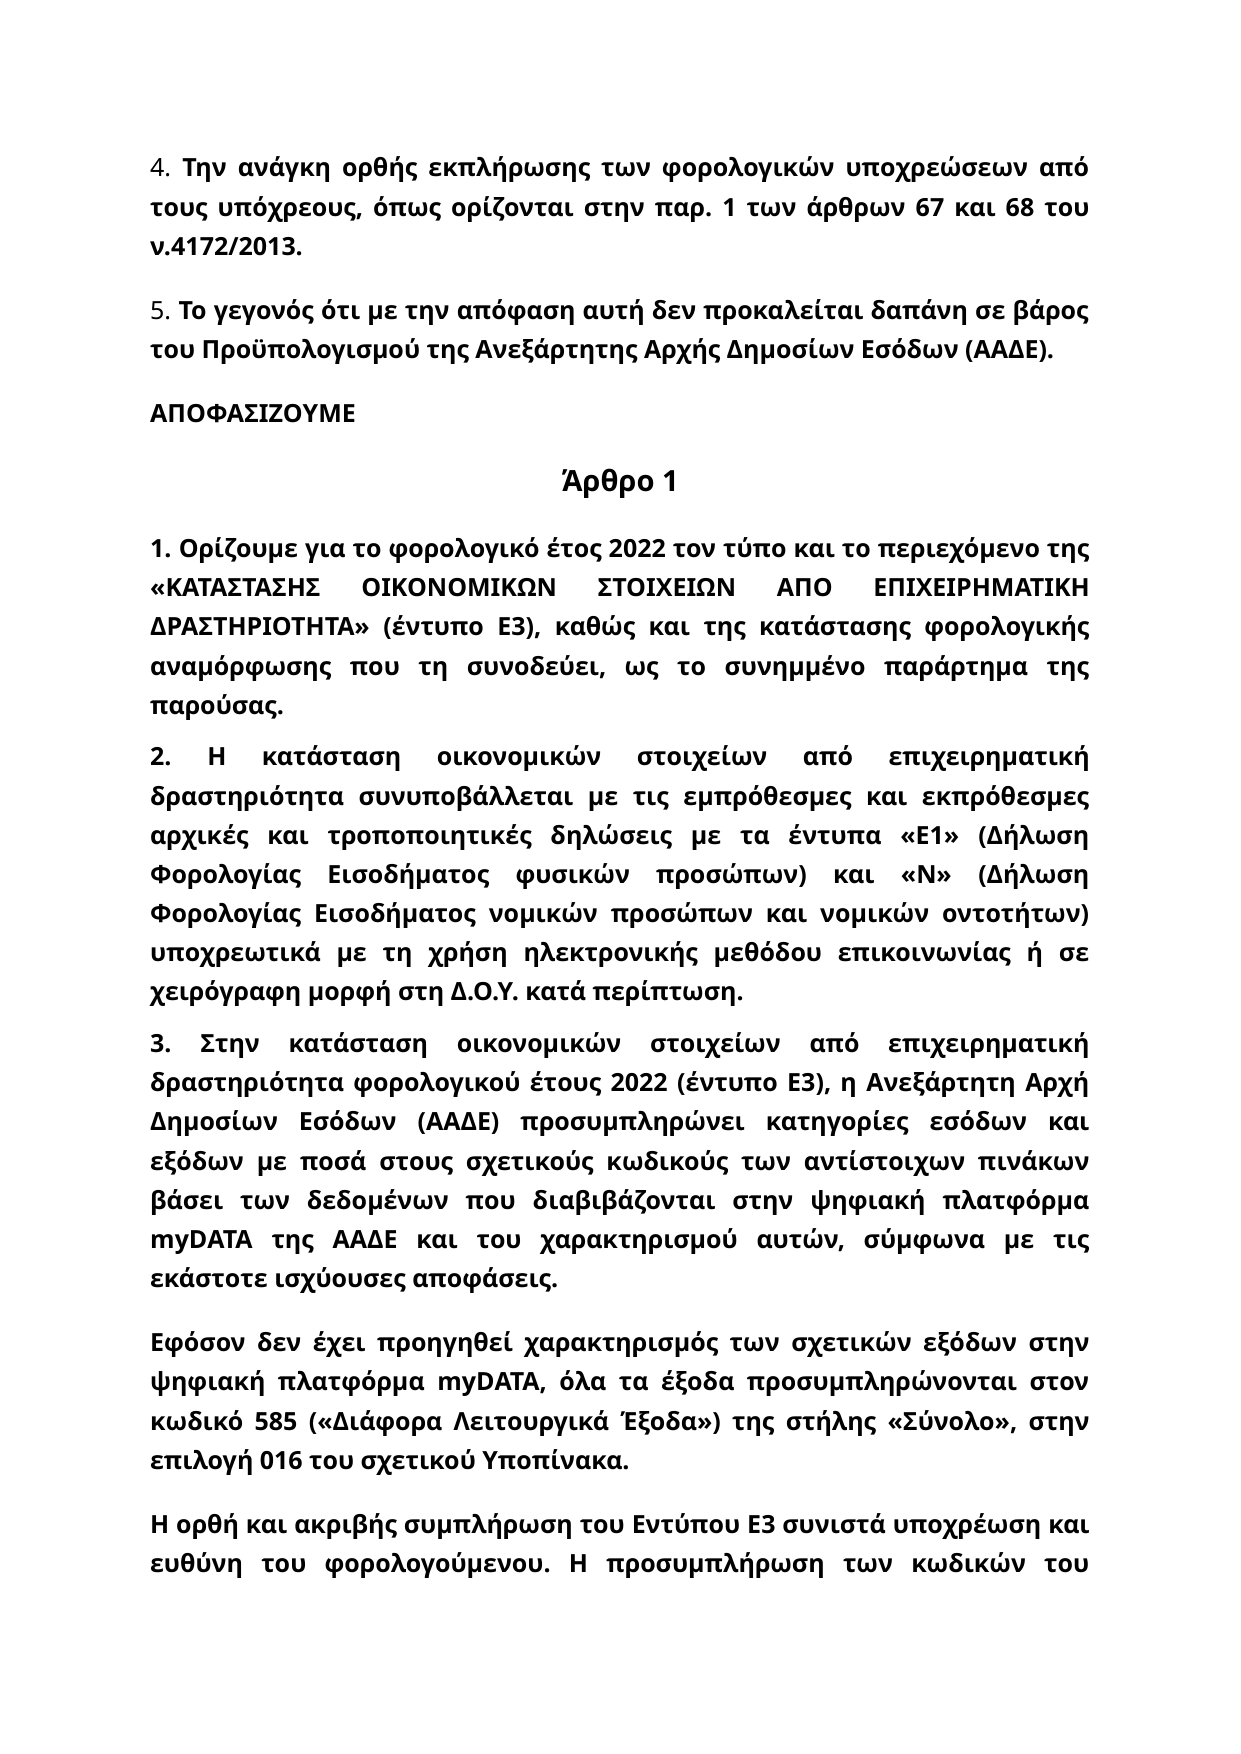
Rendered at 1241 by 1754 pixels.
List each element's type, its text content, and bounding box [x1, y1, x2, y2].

text 3. Στην κατάσταση οικονομικών στοιχείων από επιχειρηματική δραστηριότητα φορολογικού έτους 2022 (έντυπο Ε3), η Ανεξάρτητη Αρχή Δημοσίων Εσόδων (ΑΑΔΕ) προσυμπληρώνει κατηγορίες εσόδων και εξόδων με ποσά στους σχετικούς κωδικούς των αντίστοιχων πινάκων βάσει των δεδομένων που διαβιβάζονται στην ψηφιακή πλατφόρμα myDΑΤΑ της ΑΑΔΕ και του χαρακτηρισμού αυτών, σύμφωνα με τις εκάστοτε ισχύουσες αποφάσεις. [150, 1026, 1090, 1295]
text 5. Το γεγονός ότι με την απόφαση αυτή δεν προκαλείται δαπάνη σε βάρος του Προϋπολογισμού της Ανεξάρτητης Αρχής Δημοσίων Εσόδων (ΑΑΔΕ). [150, 292, 1090, 366]
text 4. Την ανάγκη ορθής εκπλήρωσης των φορολογικών υποχρεώσεων από τους υπόχρεους, όπως ορίζονται στην παρ. 1 των άρθρων 67 και 68 του ν.4172/2013. [150, 150, 1090, 262]
subtitle Άρθρο 1 [150, 460, 1090, 500]
text Η ορθή και ακριβής συμπλήρωση του Εντύπου Ε3 συνιστά υποχρέωση και ευθύνη του φορολογούμενου. Η προσυμπλήρωση των κωδικών του [150, 1506, 1090, 1580]
text 2. Η κατάσταση οικονομικών στοιχείων από επιχειρηματική δραστηριότητα συνυποβάλλεται με τις εμπρόθεσμες και εκπρόθεσμες αρχικές και τροποποιητικές δηλώσεις με τα έντυπα «Ε1» (Δήλωση Φορολογίας Εισοδήματος φυσικών προσώπων) και «Ν» (Δήλωση Φορολογίας Εισοδήματος νομικών προσώπων και νομικών οντοτήτων) υποχρεωτικά με τη χρήση ηλεκτρονικής μεθόδου επικοινωνίας ή σε χειρόγραφη μορφή στη Δ.Ο.Υ. κατά περίπτωση. [150, 739, 1090, 1008]
text 1. Ορίζουμε για το φορολογικό έτος 2022 τον τύπο και το περιεχόμενο της «ΚΑΤΑΣΤΑΣΗΣ ΟΙΚΟΝΟΜΙΚΩΝ ΣΤΟΙΧΕΙΩΝ ΑΠΟ ΕΠΙΧΕΙΡΗΜΑΤΙΚΗ ΔΡΑΣΤΗΡΙΟΤΗΤΑ» (έντυπο Ε3), καθώς και της κατάστασης φορολογικής αναμόρφωσης που τη συνοδεύει, ως το συνημμένο παράρτημα της παρούσας. [150, 531, 1090, 721]
text ΑΠΟΦΑΣΙΖΟΥΜΕ [150, 396, 1090, 430]
text Εφόσον δεν έχει προηγηθεί χαρακτηρισμός των σχετικών εξόδων στην ψηφιακή πλατφόρμα myDΑΤΑ, όλα τα έξοδα προσυμπληρώνονται στον κωδικό 585 («Διάφορα Λειτουργικά Έξοδα») της στήλης «Σύνολο», στην επιλογή 016 του σχετικού Υποπίνακα. [150, 1325, 1090, 1476]
